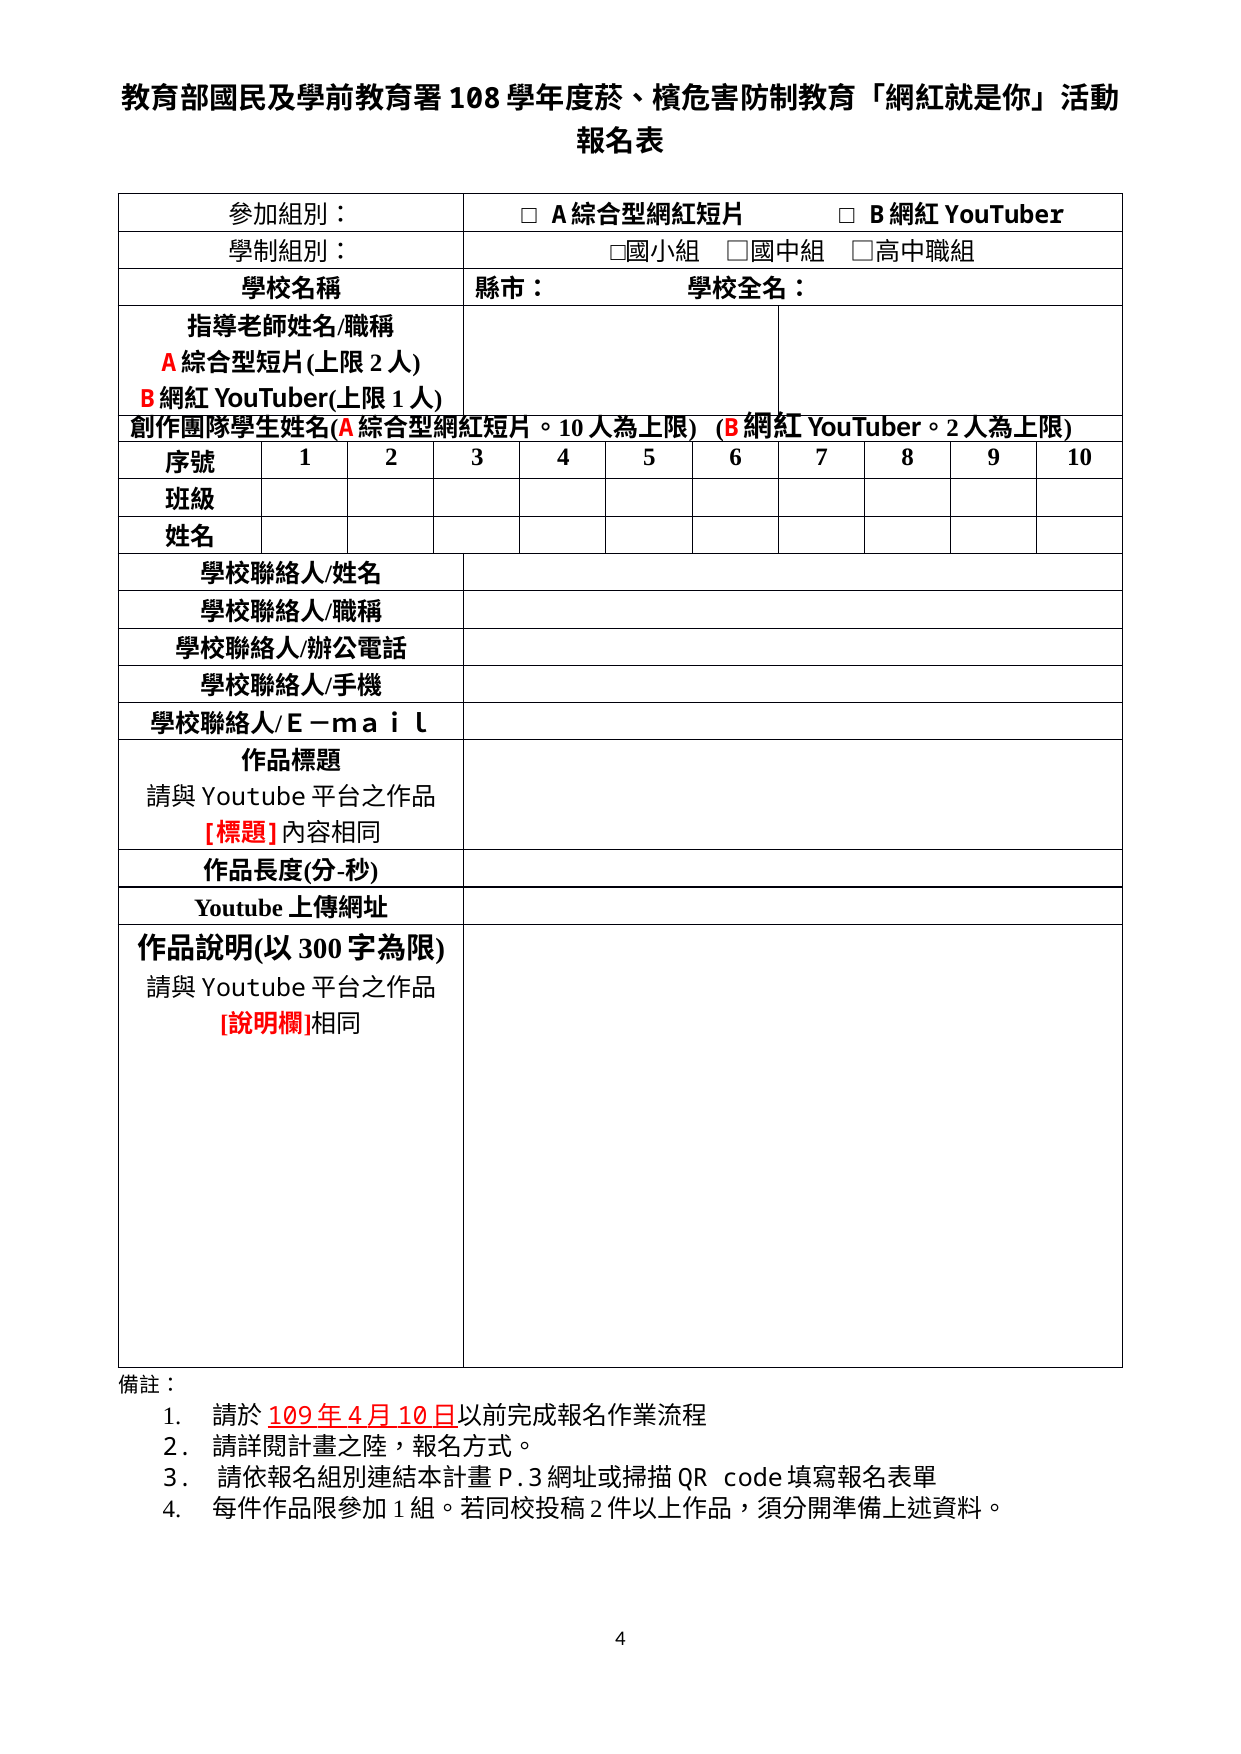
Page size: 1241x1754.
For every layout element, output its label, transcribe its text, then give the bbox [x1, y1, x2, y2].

table_cell [951, 479, 1036, 516]
table_header 參加組別： [119, 194, 463, 231]
table_cell □國小組 □國中組 □高中職組 [464, 232, 1122, 268]
table_cell 學校聯絡人/Ｅ－ｍａｉｌ [119, 703, 463, 739]
table_cell [520, 517, 605, 553]
text 備註： [118, 1368, 1122, 1399]
table_cell [464, 925, 1122, 1367]
table_cell [1037, 479, 1122, 516]
table_cell 學制組別： [119, 232, 463, 268]
table_cell 姓名 [119, 517, 261, 553]
table_cell 縣市： 學校全名： [464, 269, 1122, 305]
table_cell [693, 517, 778, 553]
table_cell 指導老師姓名/職稱 A綜合型短片(上限2人) B網紅YouTuber(上限1人) [119, 306, 463, 415]
table_cell [951, 517, 1036, 553]
list 請依報名組別連結本計畫P.3網址或掃描QR code填寫報名表單 [162, 1462, 1122, 1493]
table_cell 學校聯絡人/職稱 [119, 591, 463, 627]
table_header □ A綜合型網紅短片 □ B網紅YouTuber [464, 194, 1122, 231]
table_cell [464, 554, 1122, 590]
list 請於109年4月10日以前完成報名作業流程 [162, 1399, 1122, 1430]
table_cell [464, 740, 1122, 849]
table_cell [464, 850, 1122, 886]
table_cell [464, 629, 1122, 665]
table_cell 作品長度(分-秒) [119, 850, 463, 886]
table_cell [262, 479, 347, 516]
table_cell [348, 479, 433, 516]
table_cell 2 [348, 442, 433, 478]
table_cell 9 [951, 442, 1036, 478]
table_cell [464, 666, 1122, 702]
table_cell [520, 479, 605, 516]
table_cell [1037, 517, 1122, 553]
table_cell [606, 479, 692, 516]
table_cell [464, 306, 778, 415]
table_cell [434, 517, 519, 553]
table_cell 學校聯絡人/姓名 [119, 554, 463, 590]
table_cell 10 [1037, 442, 1122, 478]
text 教育部國民及學前教育署108學年度菸、檳危害防制教育「網紅就是你」活動 報名表 [118, 75, 1122, 160]
table_cell 學校聯絡人/辦公電話 [119, 629, 463, 665]
table_cell [348, 517, 433, 553]
table_cell 班級 [119, 479, 261, 516]
table_cell [434, 479, 519, 516]
table_cell 7 [779, 442, 864, 478]
table_cell 序號 [119, 442, 261, 478]
table_cell 作品說明(以300字為限) 請與Youtube平台之作品 [說明欄]相同 [119, 925, 463, 1367]
table_cell 作品標題 請與Youtube平台之作品 [標題]內容相同 [119, 740, 463, 849]
table_cell [464, 591, 1122, 627]
table_cell [779, 479, 864, 516]
table_cell [693, 479, 778, 516]
table_cell [606, 517, 692, 553]
table_cell 創作團隊學生姓名(A綜合型網紅短片。10人為上限) (B網紅YouTuber。2人為上限) [119, 416, 1122, 441]
table_cell [865, 479, 950, 516]
table_cell 4 [520, 442, 605, 478]
table_cell 1 [262, 442, 347, 478]
table_cell [779, 517, 864, 553]
table_cell [779, 306, 1122, 415]
table_cell [865, 517, 950, 553]
table_cell 3 [434, 442, 519, 478]
table_cell 學校聯絡人/手機 [119, 666, 463, 702]
table_cell [464, 888, 1122, 924]
table_cell 學校名稱 [119, 269, 463, 305]
table_cell 5 [606, 442, 692, 478]
list 每件作品限參加1組。若同校投稿2件以上作品，須分開準備上述資料。 [162, 1493, 1122, 1524]
table_cell 6 [693, 442, 778, 478]
table_cell [262, 517, 347, 553]
table_cell Youtube上傳網址 [119, 888, 463, 924]
table_cell [464, 703, 1122, 739]
table_cell 8 [865, 442, 950, 478]
list 請詳閱計畫之陸，報名方式。 [162, 1430, 1122, 1462]
